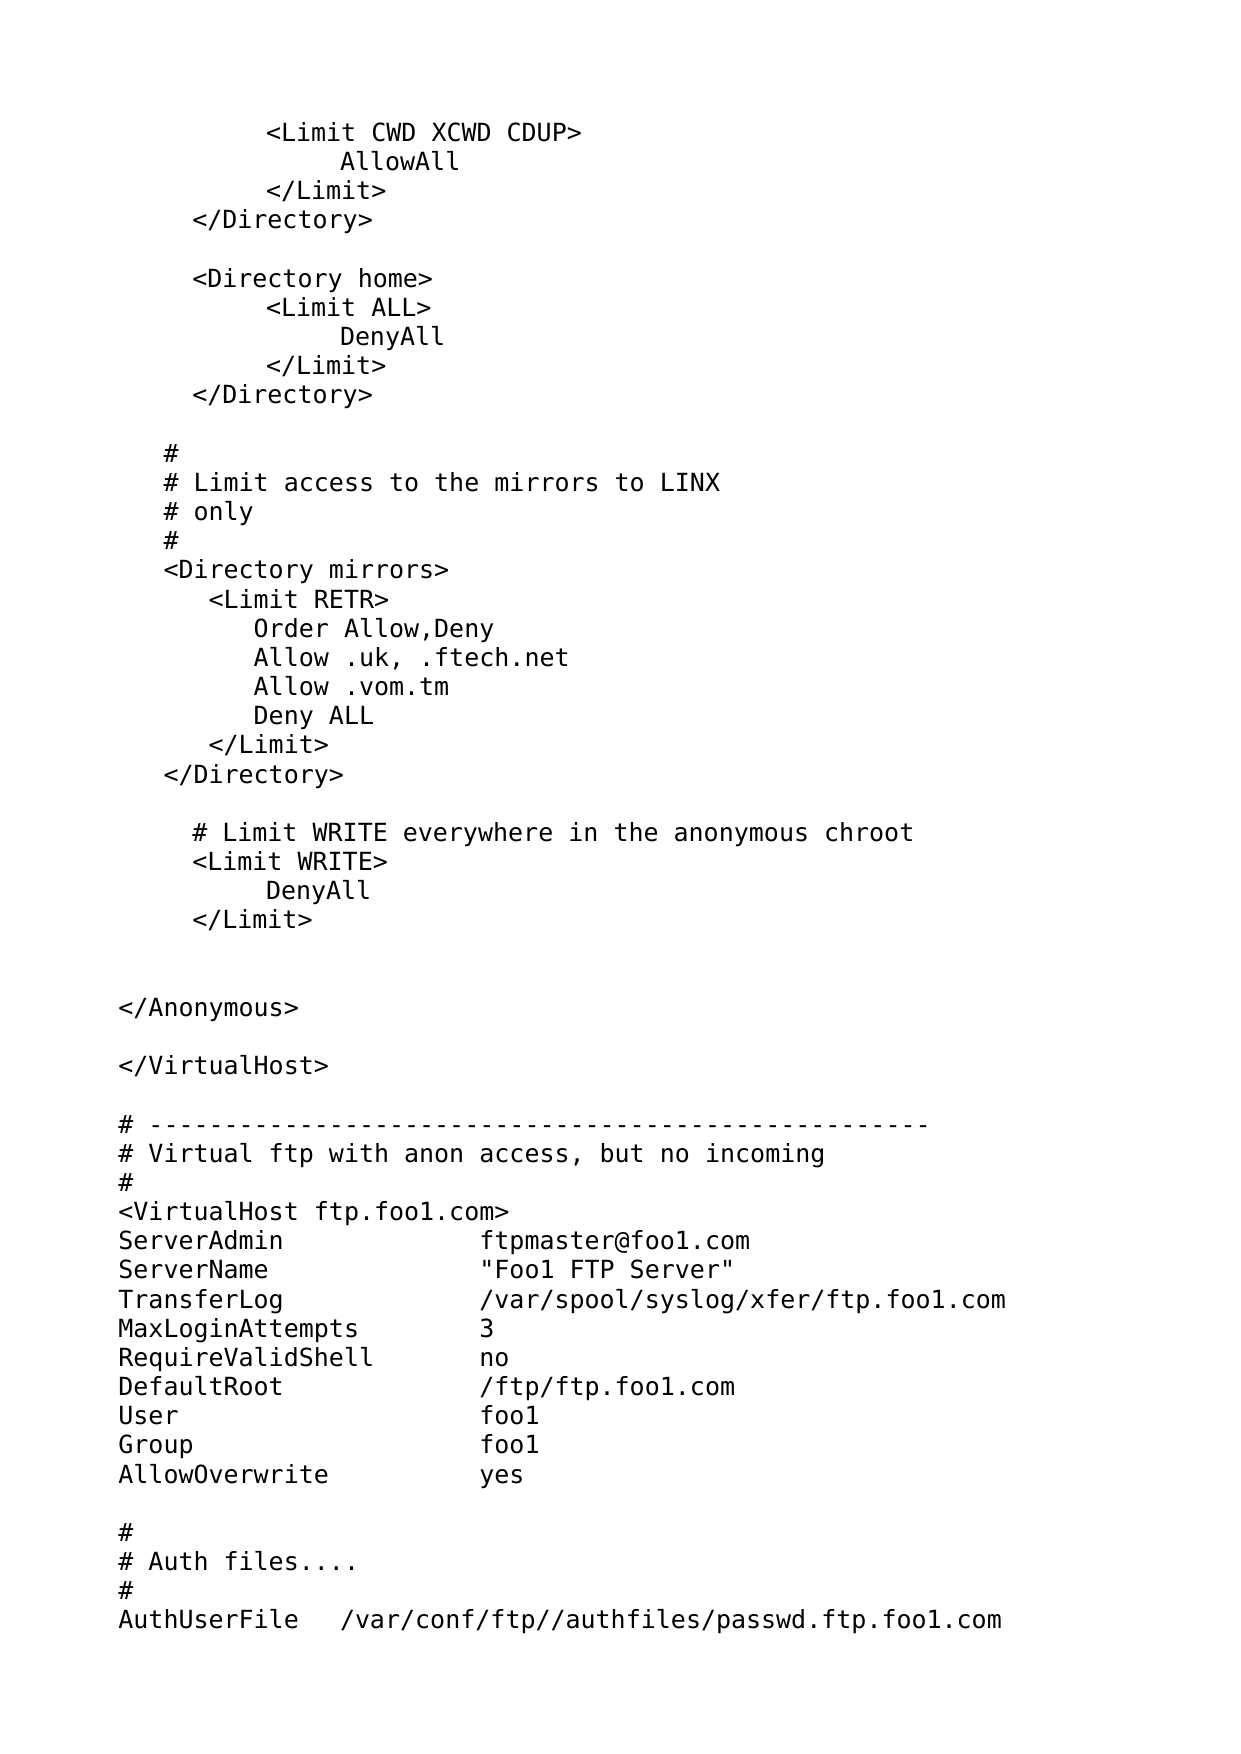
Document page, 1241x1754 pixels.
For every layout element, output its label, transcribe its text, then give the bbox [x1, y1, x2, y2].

text <Limit CWD XCWD CDUP> AllowAll </Limit> </Directory> <Directory home> <Limit ALL> DenyAll </Limit> </Directory> # # Limit access to the mirrors to LINX # only # <Directory mirrors> <Limit RETR> Order Allow,Deny Allow .uk, .ftech.net Allow .vom.tm Deny ALL </Limit> </Directory> # Limit WRITE everywhere in the anonymous chroot <Limit WRITE> DenyAll </Limit> </Anonymous> </VirtualHost> # ---------------------------------------------------- # Virtual ftp with anon access, but no incoming # <VirtualHost ftp.foo1.com> ServerAdmin ftpmaster@foo1.com ServerName "Foo1 FTP Server" TransferLog /var/spool/syslog/xfer/ftp.foo1.com MaxLoginAttempts 3 RequireValidShell no DefaultRoot /ftp/ftp.foo1.com User foo1 Group foo1 AllowOverwrite yes # # Auth files.... # AuthUserFile /var/conf/ftp//authfiles/passwd.ftp.foo1.com [118, 118, 1122, 1635]
